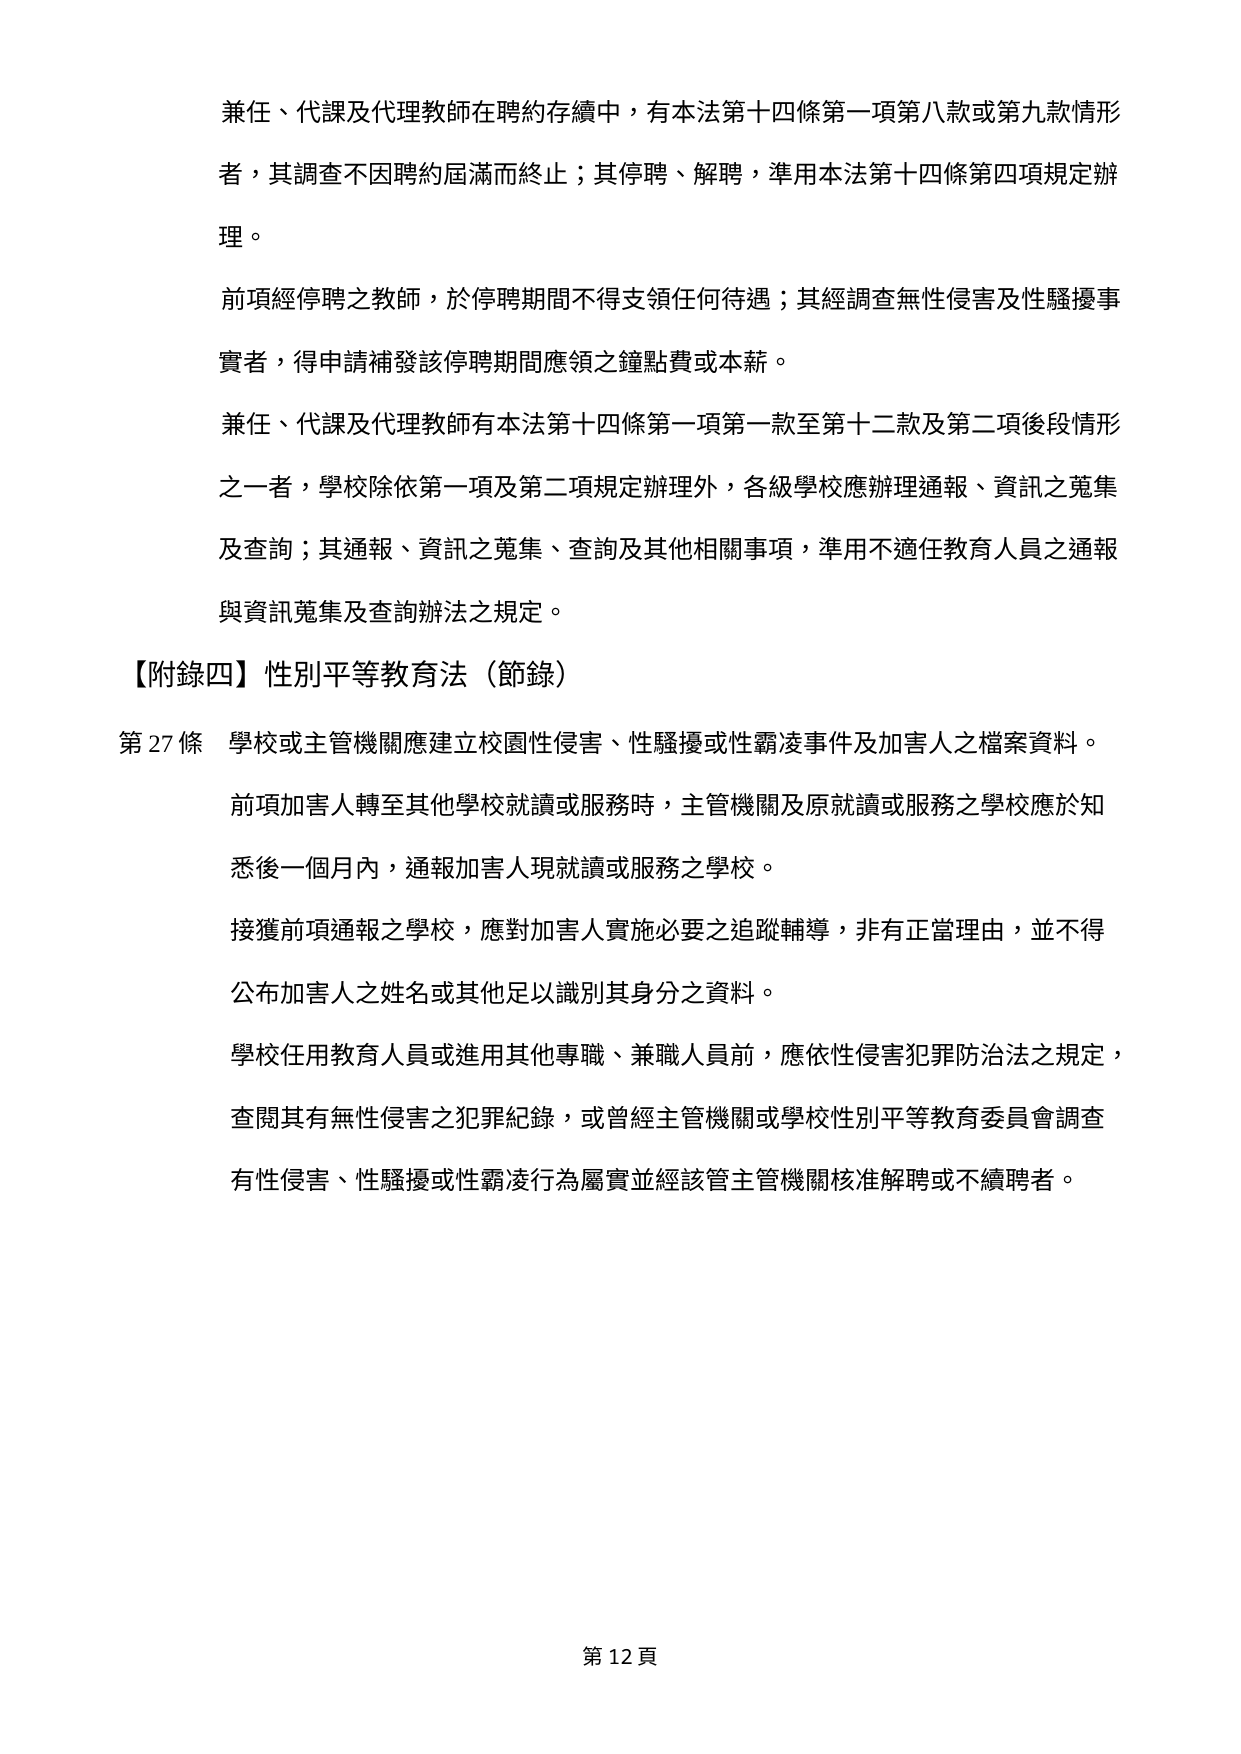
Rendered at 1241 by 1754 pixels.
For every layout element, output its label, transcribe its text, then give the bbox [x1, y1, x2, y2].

text 【附錄四】性別平等教育法（節錄） [118, 631, 1122, 693]
text 第27條 學校或主管機關應建立校園性侵害、性騷擾或性霸凌事件及加害人之檔案資料。 [118, 700, 1122, 762]
text 兼任、代課及代理教師有本法第十四條第一項第一款至第十二款及第二項後段情形之一者，學校除依第一項及第二項規定辦理外，各級學校應辦理通報、資訊之蒐集及查詢；其通報、資訊之蒐集、查詢及其他相關事項，準用不適任教育人員之通報與資訊蒐集及查詢辦法之規定。 [218, 381, 1122, 631]
text 接獲前項通報之學校，應對加害人實施必要之追蹤輔導，非有正當理由，並不得公布加害人之姓名或其他足以識別其身分之資料。 [231, 887, 1122, 1012]
text 兼任、代課及代理教師在聘約存續中，有本法第十四條第一項第八款或第九款情形者，其調查不因聘約屆滿而終止；其停聘、解聘，準用本法第十四條第四項規定辦理。 [218, 68, 1122, 256]
text 前項經停聘之教師，於停聘期間不得支領任何待遇；其經調查無性侵害及性騷擾事實者，得申請補發該停聘期間應領之鐘點費或本薪。 [218, 256, 1122, 381]
text 前項加害人轉至其他學校就讀或服務時，主管機關及原就讀或服務之學校應於知悉後一個月內，通報加害人現就讀或服務之學校。 [231, 762, 1122, 887]
text 學校任用教育人員或進用其他專職、兼職人員前，應依性侵害犯罪防治法之規定，查閱其有無性侵害之犯罪紀錄，或曾經主管機關或學校性別平等教育委員會調查有性侵害、性騷擾或性霸凌行為屬實並經該管主管機關核准解聘或不續聘者。 [231, 1012, 1122, 1200]
